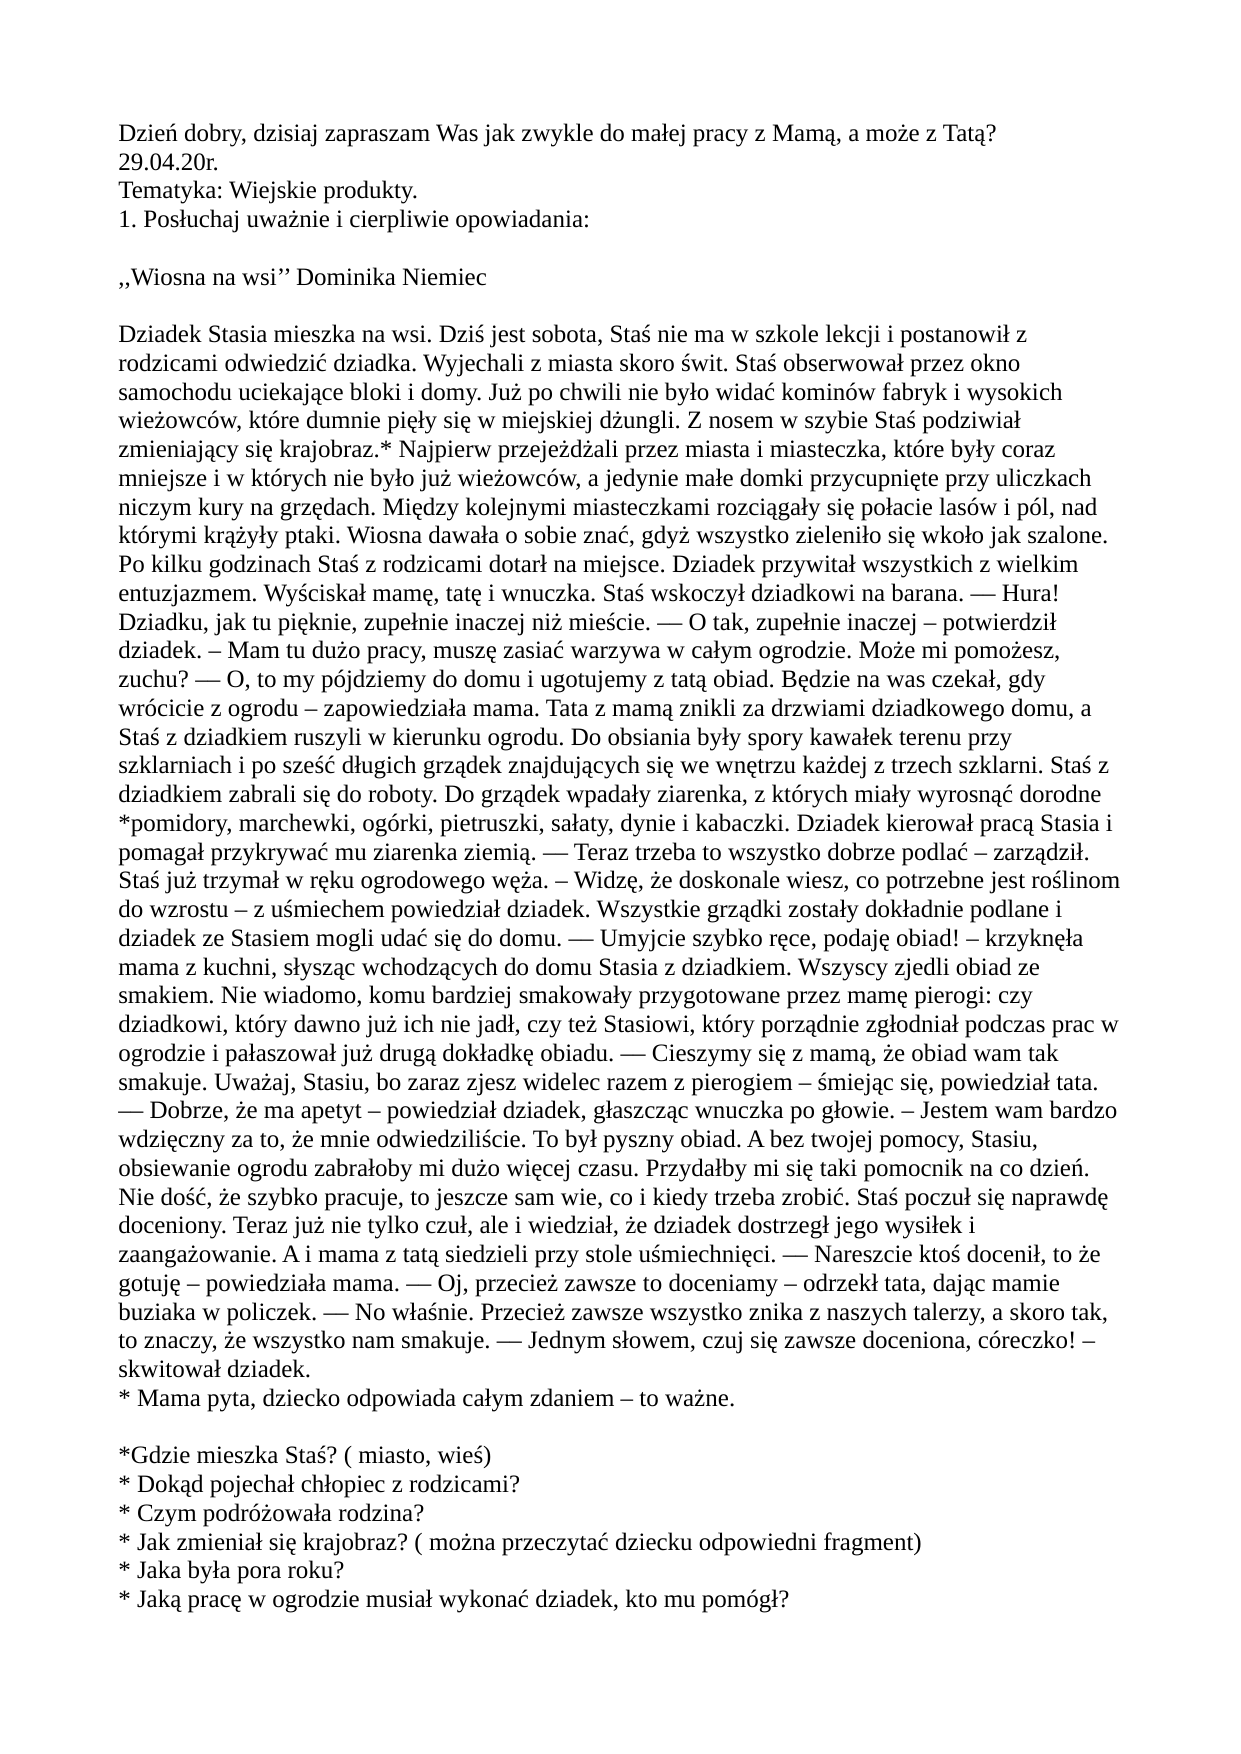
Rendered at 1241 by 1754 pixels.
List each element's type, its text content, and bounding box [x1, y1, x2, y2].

text Dziadek Stasia mieszka na wsi. Dziś jest sobota, Staś nie ma w szkole lekcji i postanowił z rodzicami odwiedzić dziadka. Wyjechali z miasta skoro świt. Staś obserwował przez okno samochodu uciekające bloki i domy. Już po chwili nie było widać kominów fabryk i wysokich wieżowców, które dumnie pięły się w miejskiej dżungli. Z nosem w szybie Staś podziwiał zmieniający się krajobraz.* Najpierw przejeżdżali przez miasta i miasteczka, które były coraz mniejsze i w których nie było już wieżowców, a jedynie małe domki przycupnięte przy uliczkach niczym kury na grzędach. Między kolejnymi miasteczkami rozciągały się połacie lasów i pól, nad którymi krążyły ptaki. Wiosna dawała o sobie znać, gdyż wszystko zieleniło się wkoło jak szalone. Po kilku godzinach Staś z rodzicami dotarł na miejsce. Dziadek przywitał wszystkich z wielkim entuzjazmem. Wyściskał mamę, tatę i wnuczka. Staś wskoczył dziadkowi na barana. –– Hura! Dziadku, jak tu pięknie, zupełnie inaczej niż mieście. –– O tak, zupełnie inaczej – potwierdził dziadek. – Mam tu dużo pracy, muszę zasiać warzywa w całym ogrodzie. Może mi pomożesz, zuchu? –– O, to my pójdziemy do domu i ugotujemy z tatą obiad. Będzie na was czekał, gdy wrócicie z ogrodu – zapowiedziała mama. Tata z mamą znikli za drzwiami dziadkowego domu, a Staś z dziadkiem ruszyli w kierunku ogrodu. Do obsiania były spory kawałek terenu przy szklarniach i po sześć długich grządek znajdujących się we wnętrzu każdej z trzech szklarni. Staś z dziadkiem zabrali się do roboty. Do grządek wpadały ziarenka, z których miały wyrosnąć dorodne *pomidory, marchewki, ogórki, pietruszki, sałaty, dynie i kabaczki. Dziadek kierował pracą Stasia i pomagał przykrywać mu ziarenka ziemią. –– Teraz trzeba to wszystko dobrze podlać – zarządził. Staś już trzymał w ręku ogrodowego węża. – Widzę, że doskonale wiesz, co potrzebne jest roślinom do wzrostu – z uśmiechem powiedział dziadek. Wszystkie grządki zostały dokładnie podlane i dziadek ze Stasiem mogli udać się do domu. –– Umyjcie szybko ręce, podaję obiad! – krzyknęła mama z kuchni, słysząc wchodzących do domu Stasia z dziadkiem. Wszyscy zjedli obiad ze smakiem. Nie wiadomo, komu bardziej smakowały przygotowane przez mamę pierogi: czy dziadkowi, który dawno już ich nie jadł, czy też Stasiowi, który porządnie zgłodniał podczas prac w ogrodzie i pałaszował już drugą dokładkę obiadu. –– Cieszymy się z mamą, że obiad wam tak smakuje. Uważaj, Stasiu, bo zaraz zjesz widelec razem z pierogiem – śmiejąc się, powiedział tata. –– Dobrze, że ma apetyt – powiedział dziadek, głaszcząc wnuczka po głowie. – Jestem wam bardzo wdzięczny za to, że mnie odwiedziliście. To był pyszny obiad. A bez twojej pomocy, Stasiu, obsiewanie ogrodu zabrałoby mi dużo więcej czasu. Przydałby mi się taki pomocnik na co dzień. Nie dość, że szybko pracuje, to jeszcze sam wie, co i kiedy trzeba zrobić. Staś poczuł się naprawdę doceniony. Teraz już nie tylko czuł, ale i wiedział, że dziadek dostrzegł jego wysiłek i zaangażowanie. A i mama z tatą siedzieli przy stole uśmiechnięci. –– Nareszcie ktoś docenił, to że gotuję – powiedziała mama. –– Oj, przecież zawsze to doceniamy – odrzekł tata, dając mamie buziaka w policzek. –– No właśnie. Przecież zawsze wszystko znika z naszych talerzy, a skoro tak, to znaczy, że wszystko nam smakuje. –– Jednym słowem, czuj się zawsze doceniona, córeczko! – skwitował dziadek. [118, 319, 1122, 1383]
text 29.04.20r. [118, 147, 1122, 176]
text Tematyka: Wiejskie produkty. [118, 176, 1122, 204]
text * Dokąd pojechał chłopiec z rodzicami? [118, 1469, 1122, 1498]
text * Mama pyta, dziecko odpowiada całym zdaniem – to ważne. [118, 1383, 1122, 1412]
text Dzień dobry, dzisiaj zapraszam Was jak zwykle do małej pracy z Mamą, a może z Tatą? [118, 118, 1122, 147]
text * Jak zmieniał się krajobraz? ( można przeczytać dziecku odpowiedni fragment) [118, 1527, 1122, 1556]
text * Jaką pracę w ogrodzie musiał wykonać dziadek, kto mu pomógł? [118, 1584, 1122, 1613]
text *Gdzie mieszka Staś? ( miasto, wieś) [118, 1441, 1122, 1469]
text * Jaka była pora roku? [118, 1556, 1122, 1584]
text 1. Posłuchaj uważnie i cierpliwie opowiadania: [118, 204, 1122, 233]
text * Czym podróżowała rodzina? [118, 1498, 1122, 1527]
text ,,Wiosna na wsi’’ Dominika Niemiec [118, 262, 1122, 291]
